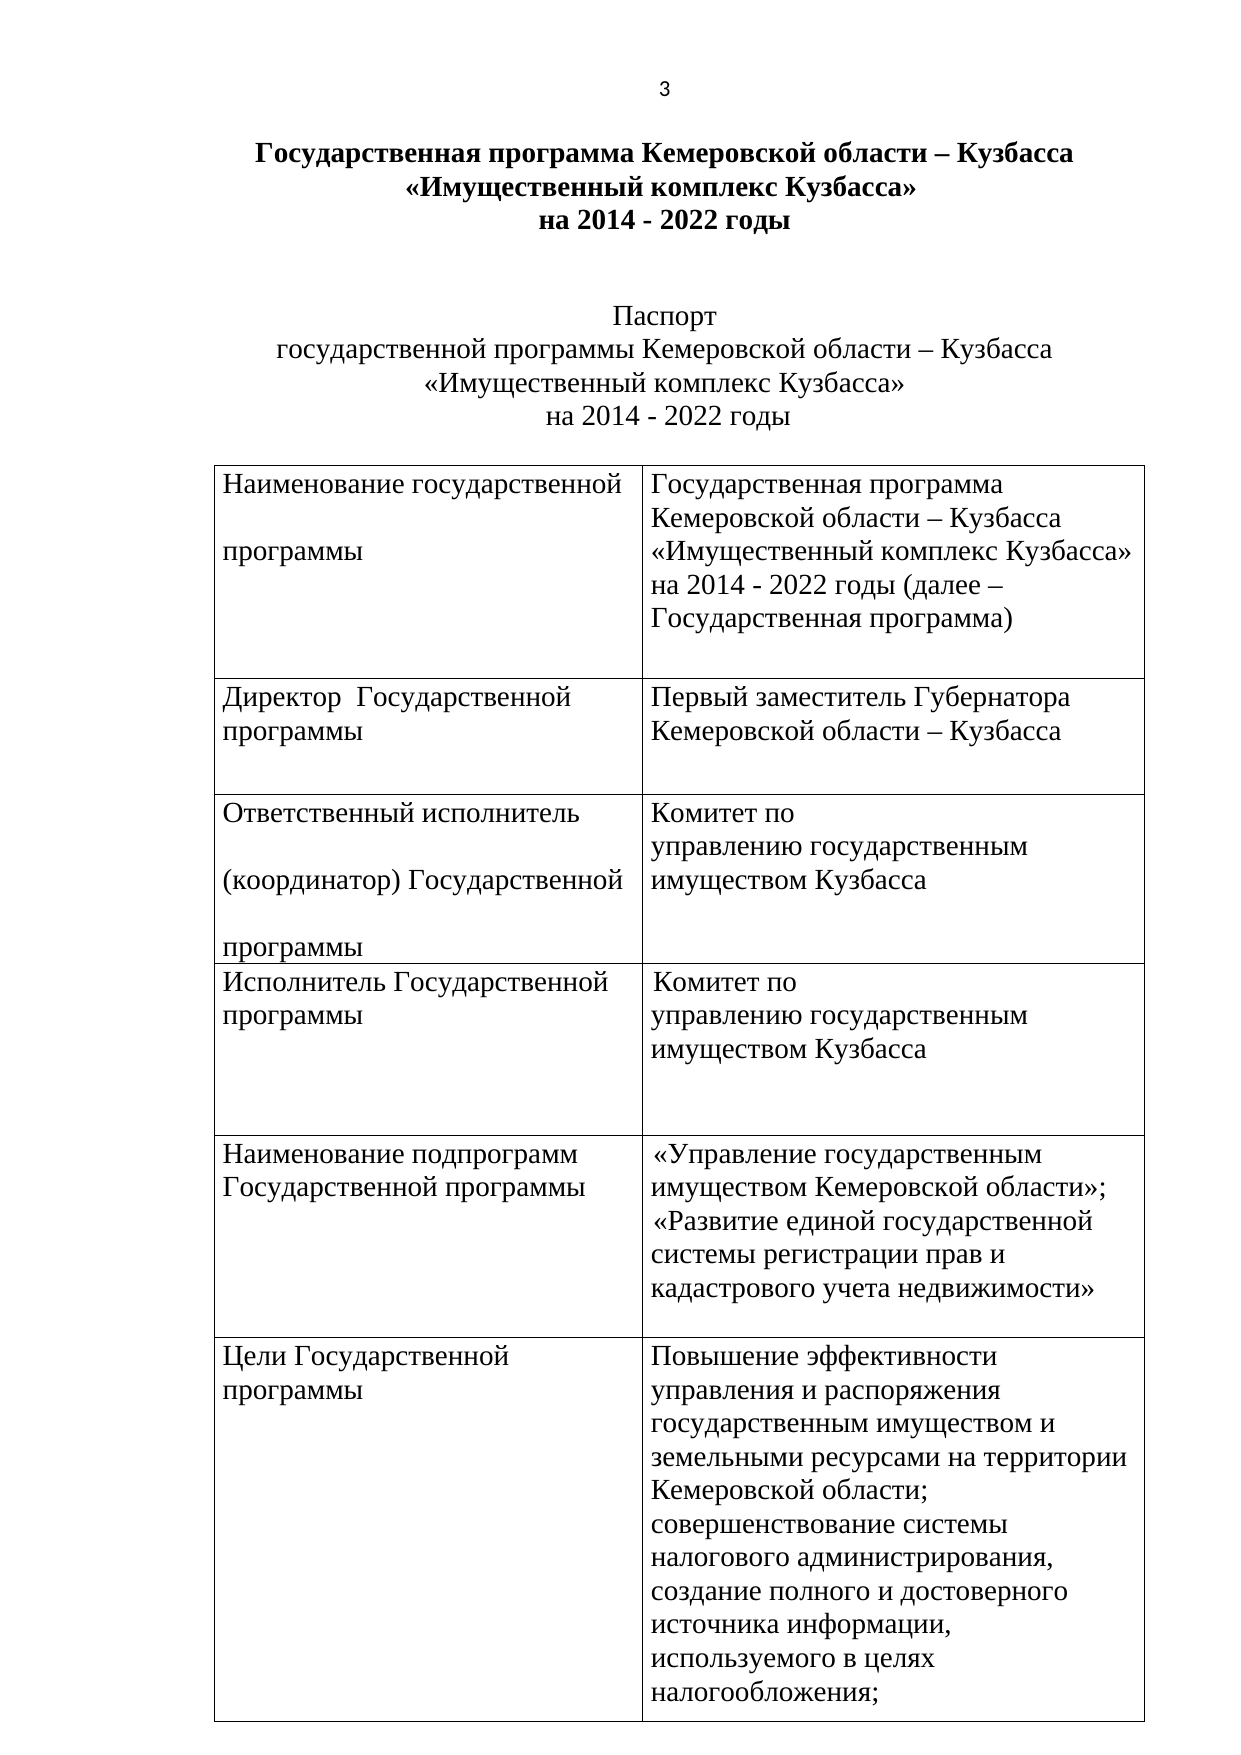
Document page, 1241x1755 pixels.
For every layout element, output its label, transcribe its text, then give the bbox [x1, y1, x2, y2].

table_cell Цели Государственной программы [215, 1338, 642, 1721]
table_cell Комитет по управлению государственным имуществом Кузбасса [643, 964, 1144, 1135]
table_cell Первый заместитель Губернатора Кемеровской области – Кузбасса [643, 679, 1144, 794]
table_header Государственная программа Кемеровской области – Кузбасса «Имущественный комплекс Кузбасса» на 2014 - 2022 годы (далее – Государственная программа) [643, 466, 1144, 678]
table_cell Ответственный исполнитель (координатор) Государственной программы [215, 795, 642, 963]
text на 2014 - 2022 годы [177, 202, 1152, 236]
table_cell Наименование подпрограмм Государственной программы [215, 1136, 642, 1337]
text на 2014 - 2022 годы [177, 398, 1152, 432]
table_header Наименование государственной программы [215, 466, 642, 678]
table_cell Исполнитель Государственной программы [215, 964, 642, 1135]
text Паспорт [177, 298, 1152, 331]
text Государственная программа Кемеровской области – Кузбасса [177, 135, 1152, 169]
table_cell «Управление государственным имуществом Кемеровской области»; «Развитие единой государственной системы регистрации прав и кадастрового учета недвижимости» [643, 1136, 1144, 1337]
text государственной программы Кемеровской области – Кузбасса [177, 331, 1152, 365]
text «Имущественный комплекс Кузбасса» [177, 169, 1152, 202]
table_cell Директор Государственной программы [215, 679, 642, 794]
table_cell Комитет по управлению государственным имуществом Кузбасса [643, 795, 1144, 963]
text «Имущественный комплекс Кузбасса» [177, 365, 1152, 398]
table_cell Повышение эффективности управления и распоряжения государственным имуществом и земельными ресурсами на территории Кемеровской области; совершенствование системы налогового администрирования, создание полного и достоверного источника информации, используемого в целях налогообложения; [643, 1338, 1144, 1721]
